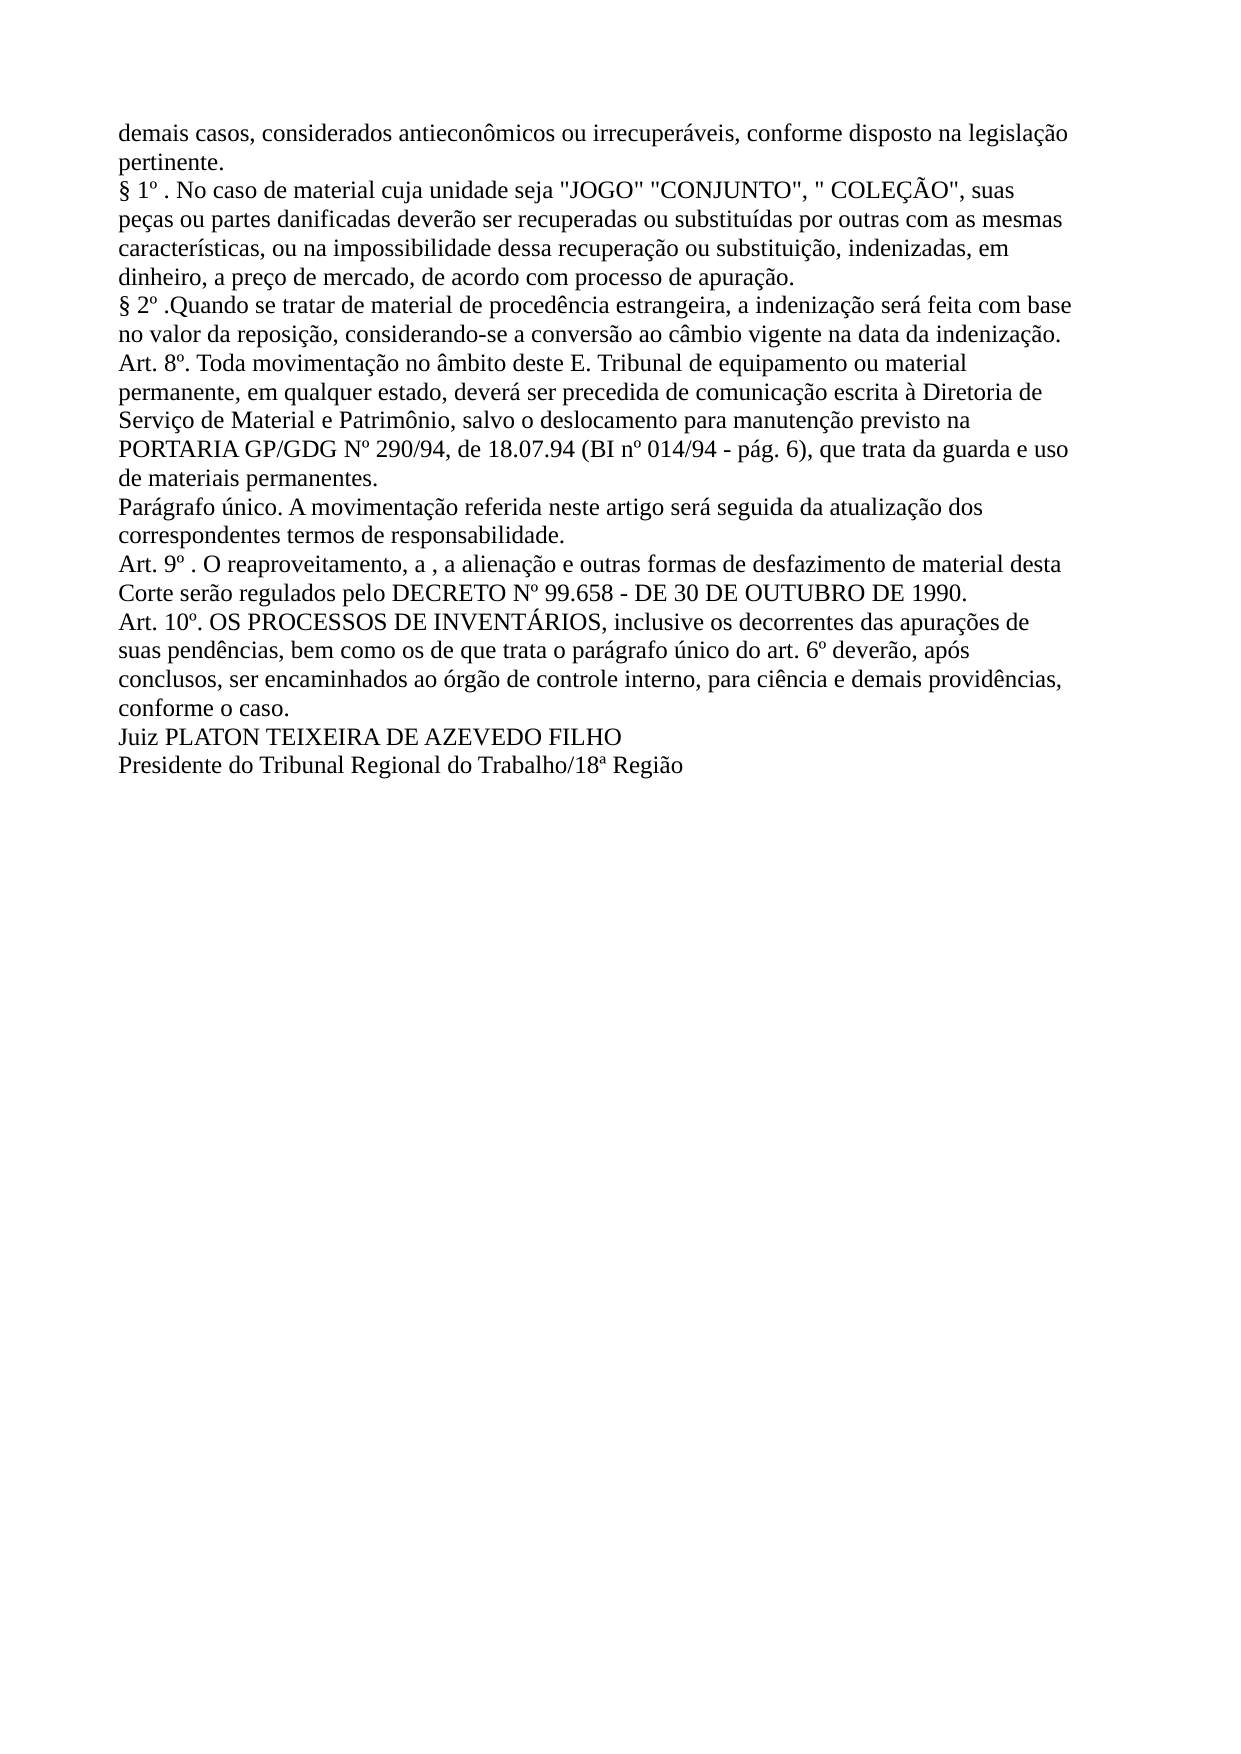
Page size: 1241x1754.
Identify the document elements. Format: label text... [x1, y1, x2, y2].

text demais casos, considerados antieconômicos ou irrecuperáveis, conforme disposto na legislação pertinente. § 1º . No caso de material cuja unidade seja "JOGO" "CONJUNTO", " COLEÇÃO", suas peças ou partes danificadas deverão ser recuperadas ou substituídas por outras com as mesmas características, ou na impossibilidade dessa recuperação ou substituição, indenizadas, em dinheiro, a preço de mercado, de acordo com processo de apuração. § 2º .Quando se tratar de material de procedência estrangeira, a indenização será feita com base no valor da reposição, considerando-se a conversão ao câmbio vigente na data da indenização. Art. 8º. Toda movimentação no âmbito deste E. Tribunal de equipamento ou material permanente, em qualquer estado, deverá ser precedida de comunicação escrita à Diretoria de Serviço de Material e Patrimônio, salvo o deslocamento para manutenção previsto na PORTARIA GP/GDG Nº 290/94, de 18.07.94 (BI nº 014/94 - pág. 6), que trata da guarda e uso de materiais permanentes. Parágrafo único. A movimentação referida neste artigo será seguida da atualização dos correspondentes termos de responsabilidade. Art. 9º . O reaproveitamento, a , a alienação e outras formas de desfazimento de material desta Corte serão regulados pelo DECRETO Nº 99.658 - DE 30 DE OUTUBRO DE 1990. Art. 10º. OS PROCESSOS DE INVENTÁRIOS, inclusive os decorrentes das apurações de suas pendências, bem como os de que trata o parágrafo único do art. 6º deverão, após conclusos, ser encaminhados ao órgão de controle interno, para ciência e demais providências, conforme o caso. Juiz PLATON TEIXEIRA DE AZEVEDO FILHO Presidente do Tribunal Regional do Trabalho/18ª Região [118, 118, 1122, 779]
